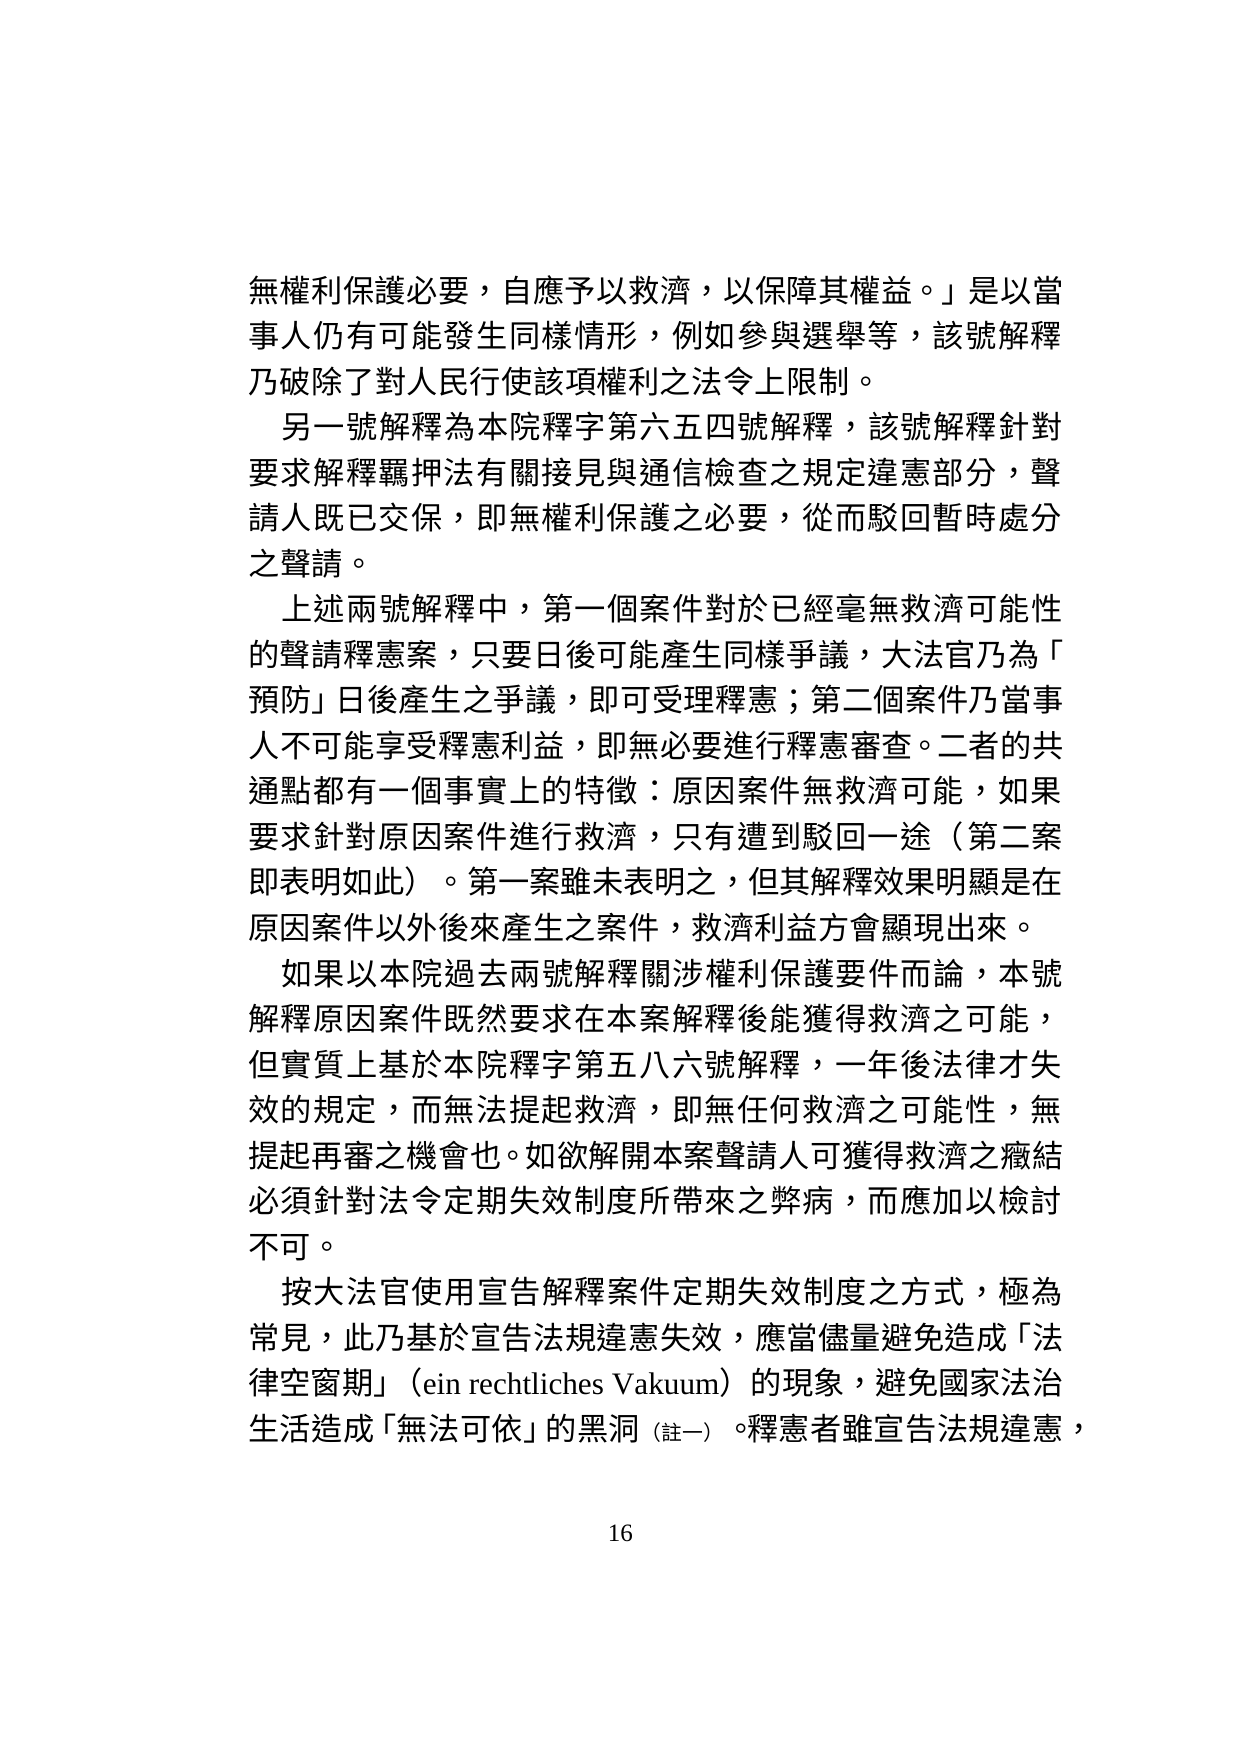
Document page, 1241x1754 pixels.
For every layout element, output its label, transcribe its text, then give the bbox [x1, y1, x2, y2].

text 關於欠缺權利保護之要件，本院大法官過去在釋憲實務上有許多不受理決議，使用「解釋已無必要」或類似的文字，例如：「疑義已因新法公布而消除」、「未具體聲明權利受損之處」、「相關機關已經裁撤」等等……，均有寓含此一要件之意義在內。至於正式作出之解釋，則有兩號解釋明白提及之：一為釋字第五四六號解釋，乃針對人民提起行政訴訟以有訴訟利益為要件。如果訴願決定已無補救者，則訴願為無實益。其訴訟權利便無救濟之可能性，即無保障之必要。本院解釋早年曾持此一態度，該號解釋則加以更正為：「……所謂被侵害之權利或利益，經審議或審判結果，無從補救或無法回復者，並不包括依國家制度設計，性質上屬於重複發生之權利或法律上利益，諸如參加選舉、考試等，人民因參與或分享，得反覆行使之情形。是當事人所提出之爭訟事件，縱因時間之經過，無從回復權利被侵害前之狀態，然基於合理之期待，未來仍有同類情事發生之可能時，即非無權利保護必要，自應予以救濟，以保障其權益。」是以當事人仍有可能發生同樣情形，例如參與選舉等，該號解釋乃破除了對人民行使該項權利之法令上限制。 [248, 266, 1063, 402]
text 按大法官使用宣告解釋案件定期失效制度之方式，極為常見，此乃基於宣告法規違憲失效，應當儘量避免造成「法律空窗期」（ein rechtliches Vakuum）的現象，避免國家法治生活造成「無法可依」的黑洞（註一）。釋憲者雖宣告法規違憲，但訂下落日條款，期冀立法者從速立法，以補實法規之漏洞。然法規既然已被宣告違憲失效在即，其正當性已經淪喪殆盡，強令執法機關適用此法，不無強人所難之嫌。此雖是配合國家法治主義不得不然之舉，但應儘量避免為之。 [248, 1267, 1063, 1449]
text 另一號解釋為本院釋字第六五四號解釋，該號解釋針對要求解釋羈押法有關接見與通信檢查之規定違憲部分，聲請人既已交保，即無權利保護之必要，從而駁回暫時處分之聲請。 [248, 402, 1063, 584]
text 如果以本院過去兩號解釋關涉權利保護要件而論，本號解釋原因案件既然要求在本案解釋後能獲得救濟之可能，但實質上基於本院釋字第五八六號解釋，一年後法律才失效的規定，而無法提起救濟，即無任何救濟之可能性，無提起再審之機會也。如欲解開本案聲請人可獲得救濟之癥結，必須針對法令定期失效制度所帶來之弊病，而應加以檢討不可。 [248, 949, 1063, 1267]
text 上述兩號解釋中，第一個案件對於已經毫無救濟可能性的聲請釋憲案，只要日後可能產生同樣爭議，大法官乃為「預防」日後產生之爭議，即可受理釋憲；第二個案件乃當事人不可能享受釋憲利益，即無必要進行釋憲審查。二者的共通點都有一個事實上的特徵：原因案件無救濟可能，如果要求針對原因案件進行救濟，只有遭到駁回一途（第二案即表明如此）。第一案雖未表明之，但其解釋效果明顯是在原因案件以外後來產生之案件，救濟利益方會顯現出來。 [248, 584, 1063, 949]
